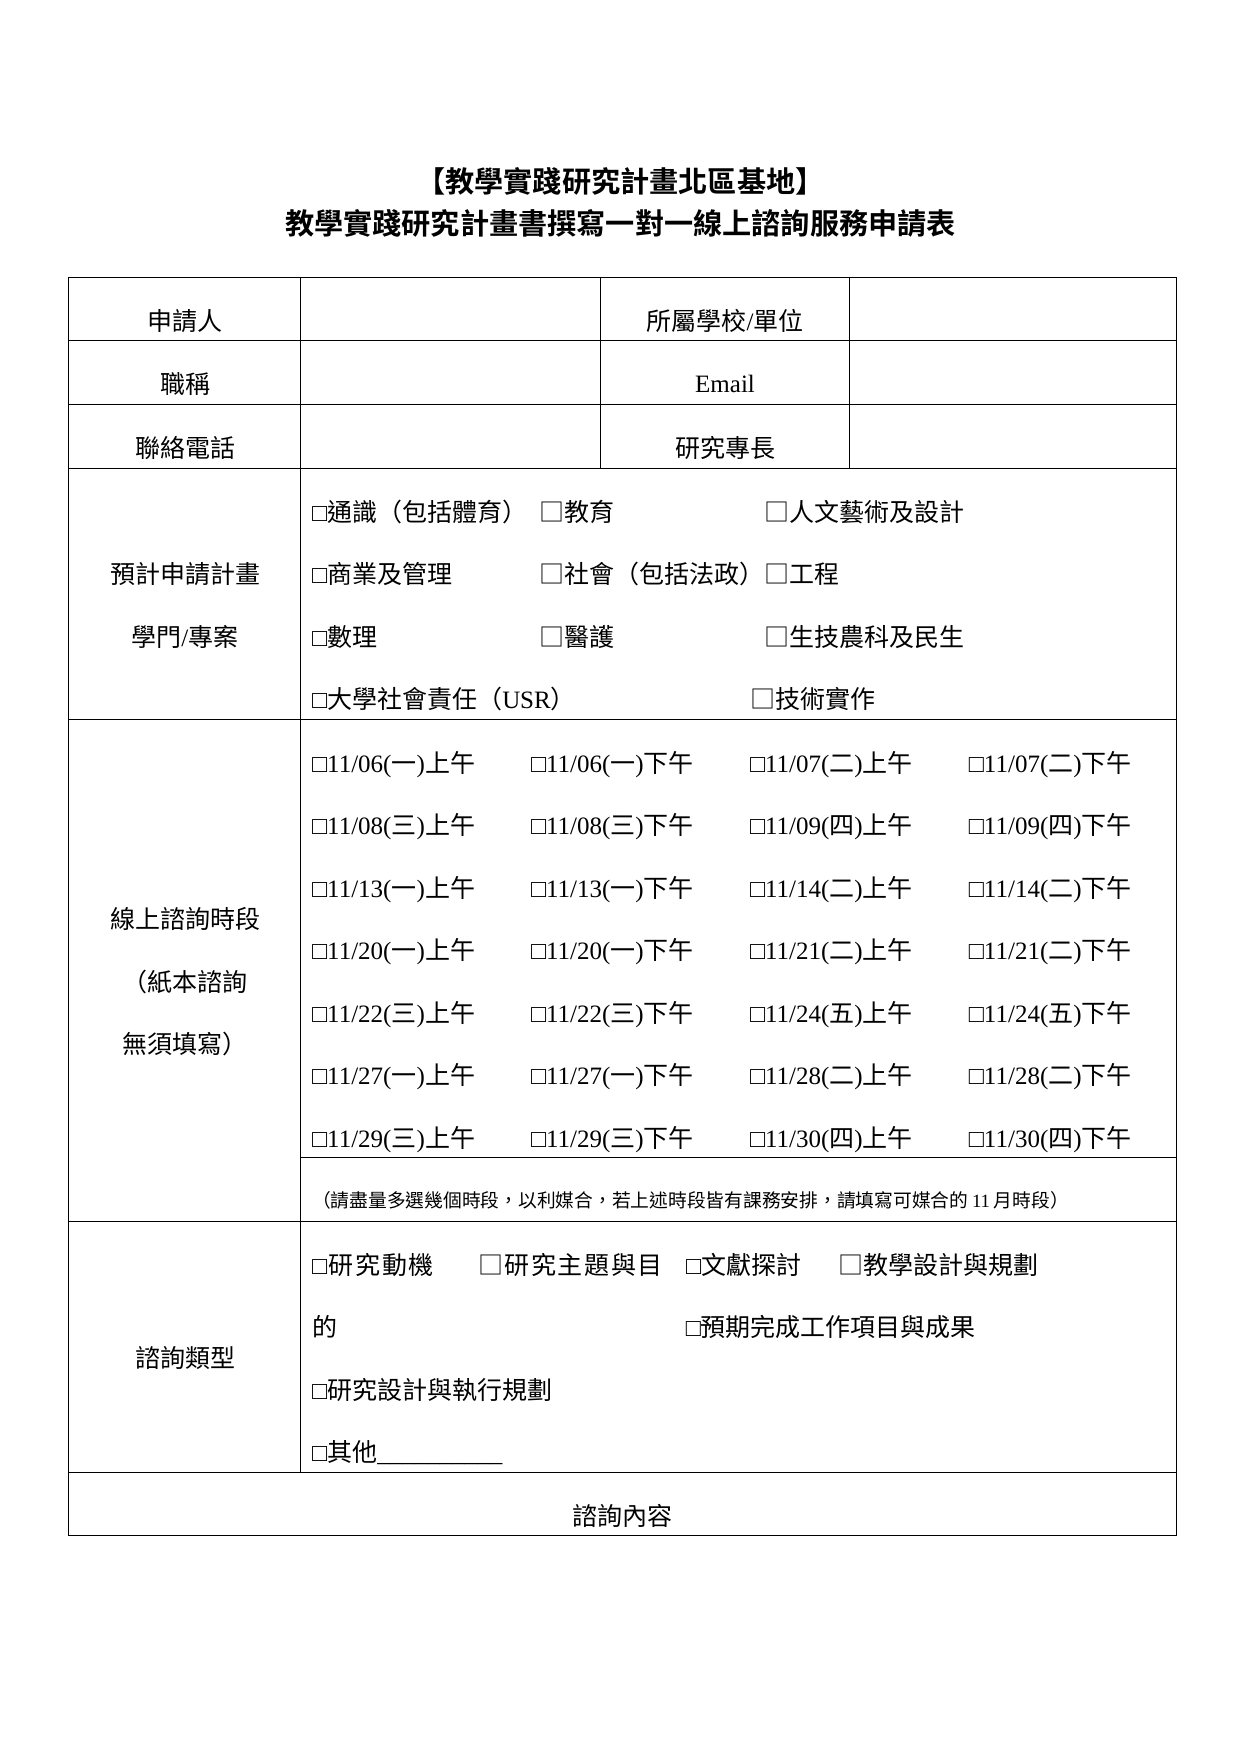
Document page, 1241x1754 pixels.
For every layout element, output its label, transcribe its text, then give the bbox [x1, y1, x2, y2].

table_cell □通識（包括體育） □教育 □人文藝術及設計 □商業及管理 □社會（包括法政）□工程 □數理 □醫護 □生技農科及民生 □大學社會責任（USR） □技術實作 [301, 469, 1176, 718]
table_cell 職稱 [69, 341, 300, 404]
table_header [301, 278, 600, 340]
table_cell □11/07(二)上午 □11/09(四)上午 □11/14(二)上午 □11/21(二)上午 □11/24(五)上午 □11/28(二)上午 □11/30(四)上午 [739, 720, 957, 1157]
table_header 所屬學校/單位 [601, 278, 849, 340]
table_header [850, 278, 1176, 340]
table_cell □11/06(一)下午 □11/08(三)下午 □11/13(一)下午 □11/20(一)下午 □11/22(三)下午 □11/27(一)下午 □11/29(三)下午 [520, 720, 738, 1157]
table_cell Email [601, 341, 849, 404]
table_cell [850, 405, 1176, 467]
table_cell □11/06(一)上午 □11/08(三)上午 □11/13(一)上午 □11/20(一)上午 □11/22(三)上午 □11/27(一)上午 □11/29(三)上午 [301, 720, 519, 1157]
table_cell 諮詢內容 [69, 1473, 1176, 1535]
table_cell （請盡量多選幾個時段，以利媒合，若上述時段皆有課務安排，請填寫可媒合的11月時段） [301, 1158, 1176, 1221]
table_cell 研究專長 [601, 405, 849, 467]
table_cell 聯絡電話 [69, 405, 300, 467]
text 教學實踐研究計畫書撰寫一對一線上諮詢服務申請表 [187, 201, 1053, 243]
table_cell [301, 405, 600, 467]
table_cell □研究動機 □研究主題與目的 □研究設計與執行規劃 □其他__________ [301, 1222, 674, 1472]
text 【教學實踐研究計畫北區基地】 [187, 158, 1053, 201]
table_cell □11/07(二)下午 □11/09(四)下午 □11/14(二)下午 □11/21(二)下午 □11/24(五)下午 □11/28(二)下午 □11/30(四)下午 [958, 720, 1176, 1157]
table_cell 預計申請計畫 學門/專案 [69, 469, 300, 718]
table_cell [850, 341, 1176, 404]
table_header 申請人 [69, 278, 300, 340]
table_cell 線上諮詢時段 （紙本諮詢 無須填寫） [69, 720, 300, 1221]
table_cell □文獻探討 □教學設計與規劃 □預期完成工作項目與成果 [674, 1222, 1176, 1472]
table_cell [301, 341, 600, 404]
table_cell 諮詢類型 [69, 1222, 300, 1472]
